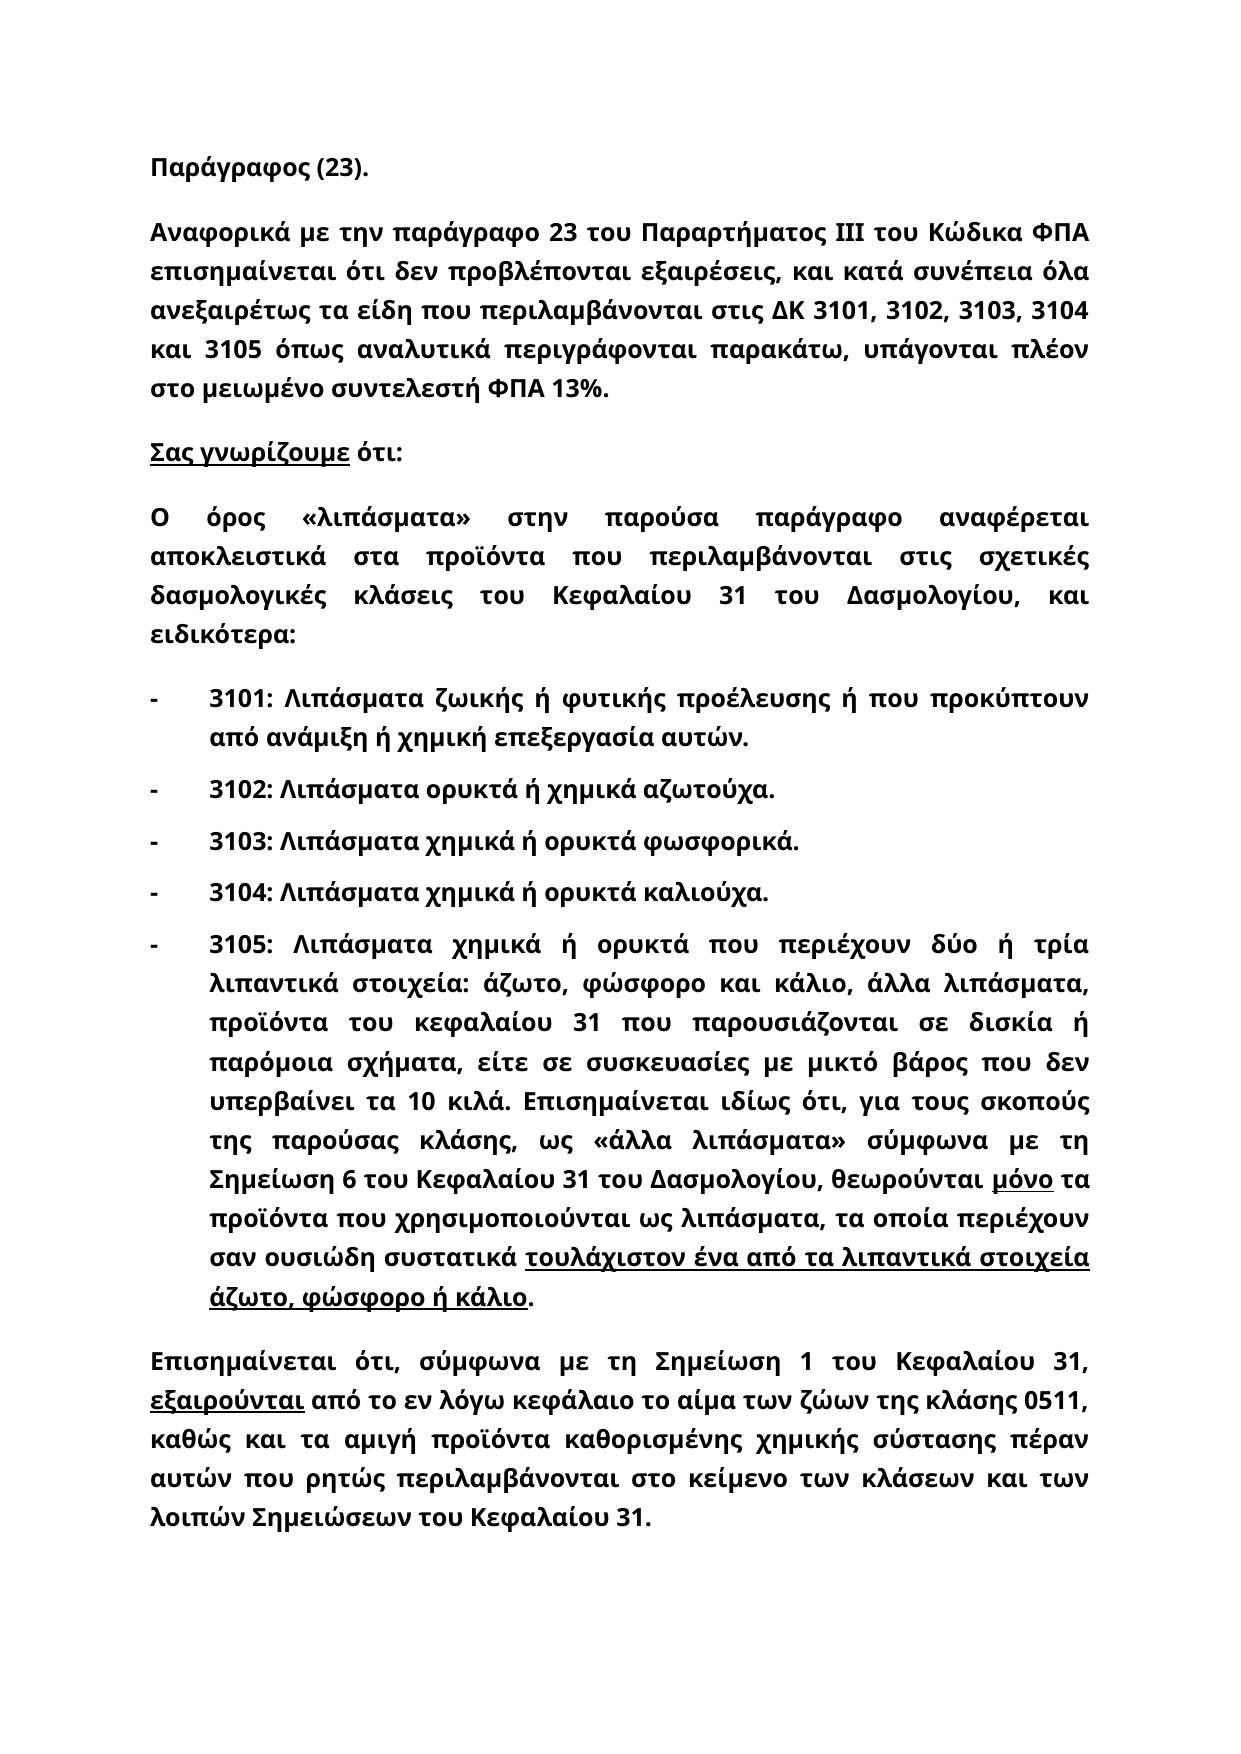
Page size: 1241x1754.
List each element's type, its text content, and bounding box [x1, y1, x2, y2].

list - 3103: Λιπάσματα χημικά ή ορυκτά φωσφορικά. [150, 823, 1090, 857]
list - 3101: Λιπάσματα ζωικής ή φυτικής προέλευσης ή που προκύπτουν από ανάμιξη ή χημική επεξεργασία αυτών. [150, 681, 1090, 754]
list - 3104: Λιπάσματα χημικά ή ορυκτά καλιούχα. [150, 875, 1090, 909]
list - 3105: Λιπάσματα χημικά ή ορυκτά που περιέχουν δύο ή τρία λιπαντικά στοιχεία: άζωτο, φώσφορο και κάλιο, άλλα λιπάσματα, προϊόντα του κεφαλαίου 31 που παρουσιάζονται σε δισκία ή παρόμοια σχήματα, είτε σε συσκευασίες με μικτό βάρος που δεν υπερβαίνει τα 10 κιλά. Επισημαίνεται ιδίως ότι, για τους σκοπούς της παρούσας κλάσης, ως «άλλα λιπάσματα» σύμφωνα με τη Σημείωση 6 του Κεφαλαίου 31 του Δασμολογίου, θεωρούνται μόνο τα προϊόντα που χρησιμοποιούνται ως λιπάσματα, τα οποία περιέχουν σαν ουσιώδη συστατικά τουλάχιστον ένα από τα λιπαντικά στοιχεία άζωτο, φώσφορο ή κάλιο. [150, 927, 1090, 1313]
list - 3102: Λιπάσματα ορυκτά ή χημικά αζωτούχα. [150, 772, 1090, 806]
text Παράγραφος (23). [150, 150, 1090, 184]
text Ο όρος «λιπάσματα» στην παρούσα παράγραφο αναφέρεται αποκλειστικά στα προϊόντα που περιλαμβάνονται στις σχετικές δασμολογικές κλάσεις του Κεφαλαίου 31 του Δασμολογίου, και ειδικότερα: [150, 499, 1090, 651]
text Αναφορικά με την παράγραφο 23 του Παραρτήματος ΙΙΙ του Κώδικα ΦΠΑ επισημαίνεται ότι δεν προβλέπονται εξαιρέσεις, και κατά συνέπεια όλα ανεξαιρέτως τα είδη που περιλαμβάνονται στις ΔΚ 3101, 3102, 3103, 3104 και 3105 όπως αναλυτικά περιγράφονται παρακάτω, υπάγονται πλέον στο μειωμένο συντελεστή ΦΠΑ 13%. [150, 214, 1090, 405]
text Σας γνωρίζουμε ότι: [150, 435, 1090, 469]
text Επισημαίνεται ότι, σύμφωνα με τη Σημείωση 1 του Κεφαλαίου 31, εξαιρούνται από το εν λόγω κεφάλαιο το αίμα των ζώων της κλάσης 0511, καθώς και τα αμιγή προϊόντα καθορισμένης χημικής σύστασης πέραν αυτών που ρητώς περιλαμβάνονται στο κείμενο των κλάσεων και των λοιπών Σημειώσεων του Κεφαλαίου 31. [150, 1343, 1090, 1534]
